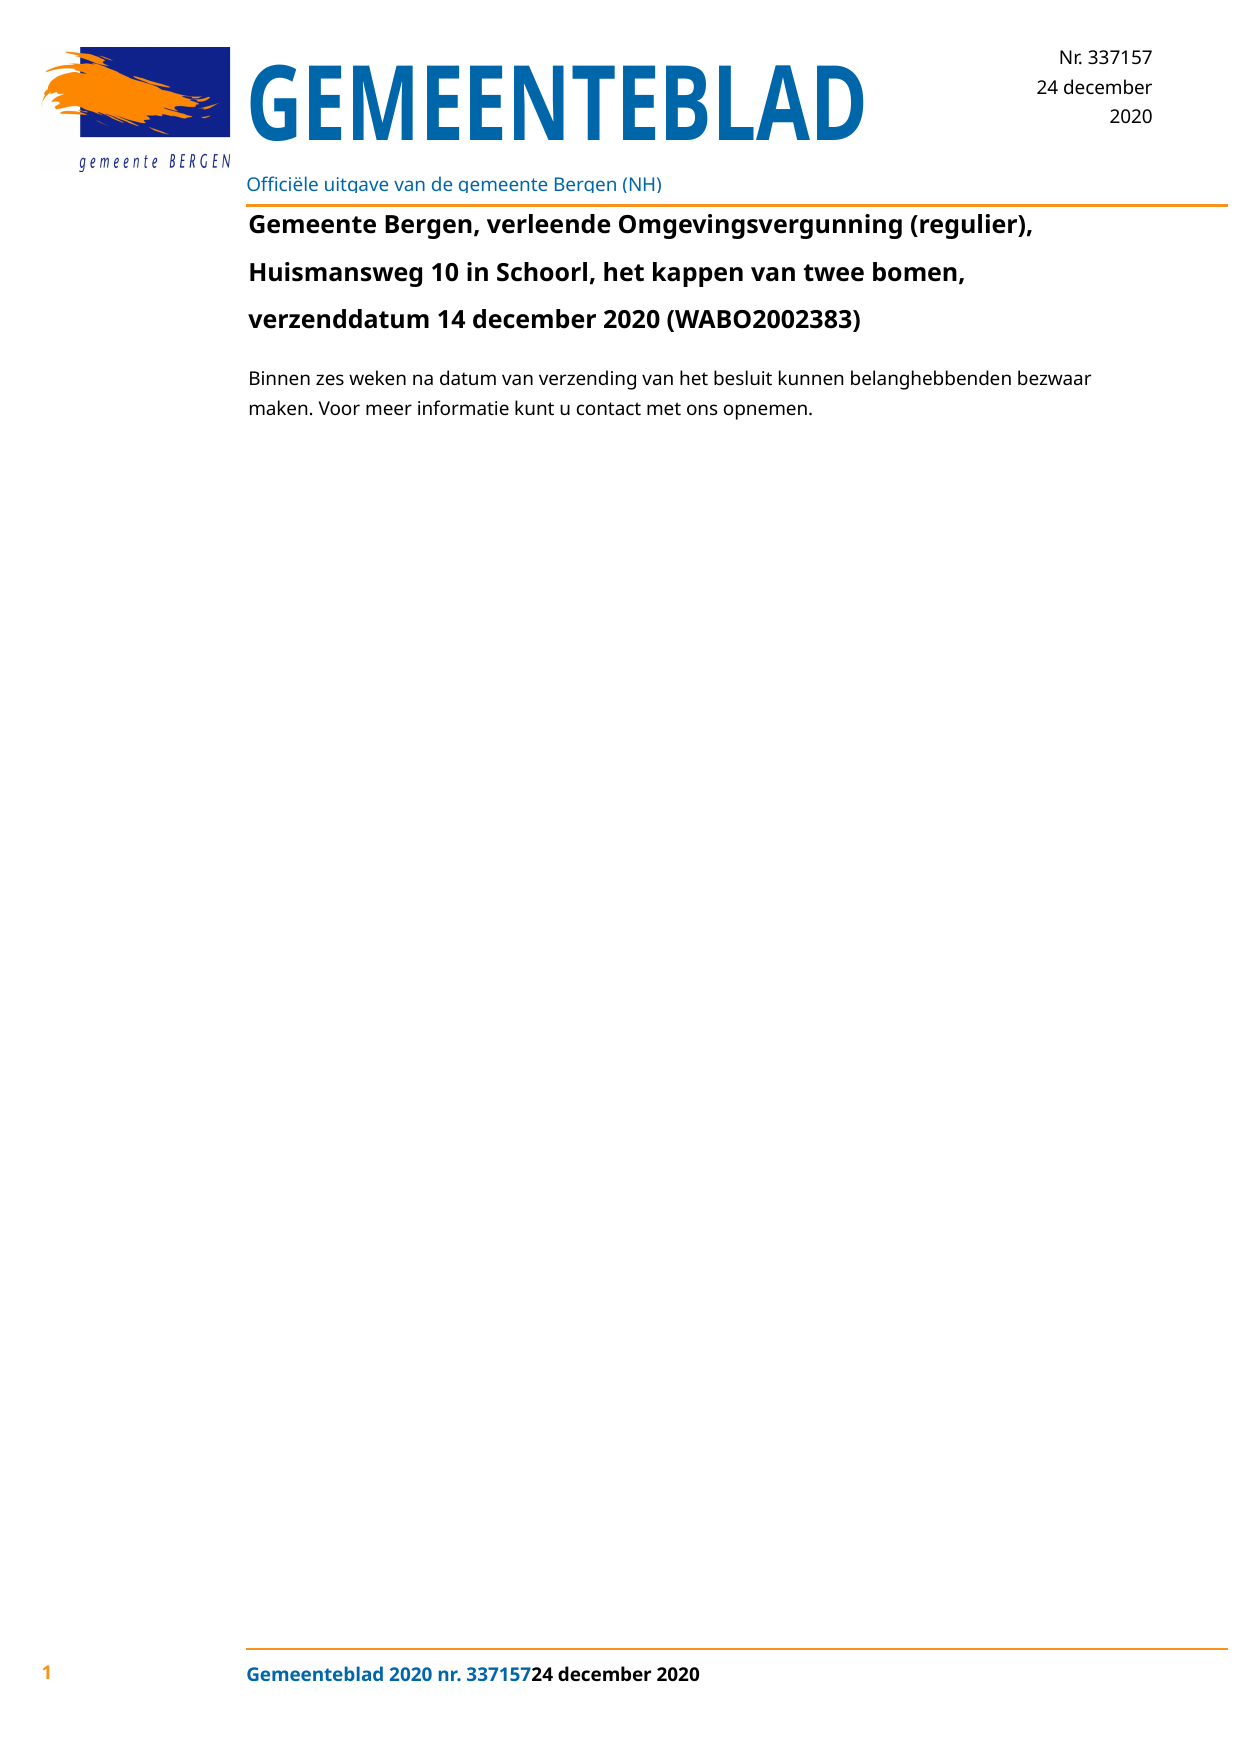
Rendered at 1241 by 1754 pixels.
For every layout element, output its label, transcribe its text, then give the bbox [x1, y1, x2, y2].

picture [41, 47, 231, 172]
text Gemeente Bergen, verleende Omgevingsvergunning (regulier), Huismansweg 10 in Schoorl, het kappen van twee bomen, verzenddatum 14 december 2020 (WABO2002383) [248, 207, 1152, 336]
text Binnen zes weken na datum van verzending van het besluit kunnen belanghebbenden bezwaar maken. Voor meer informatie kunt u contact met ons opnemen. [248, 366, 1152, 421]
